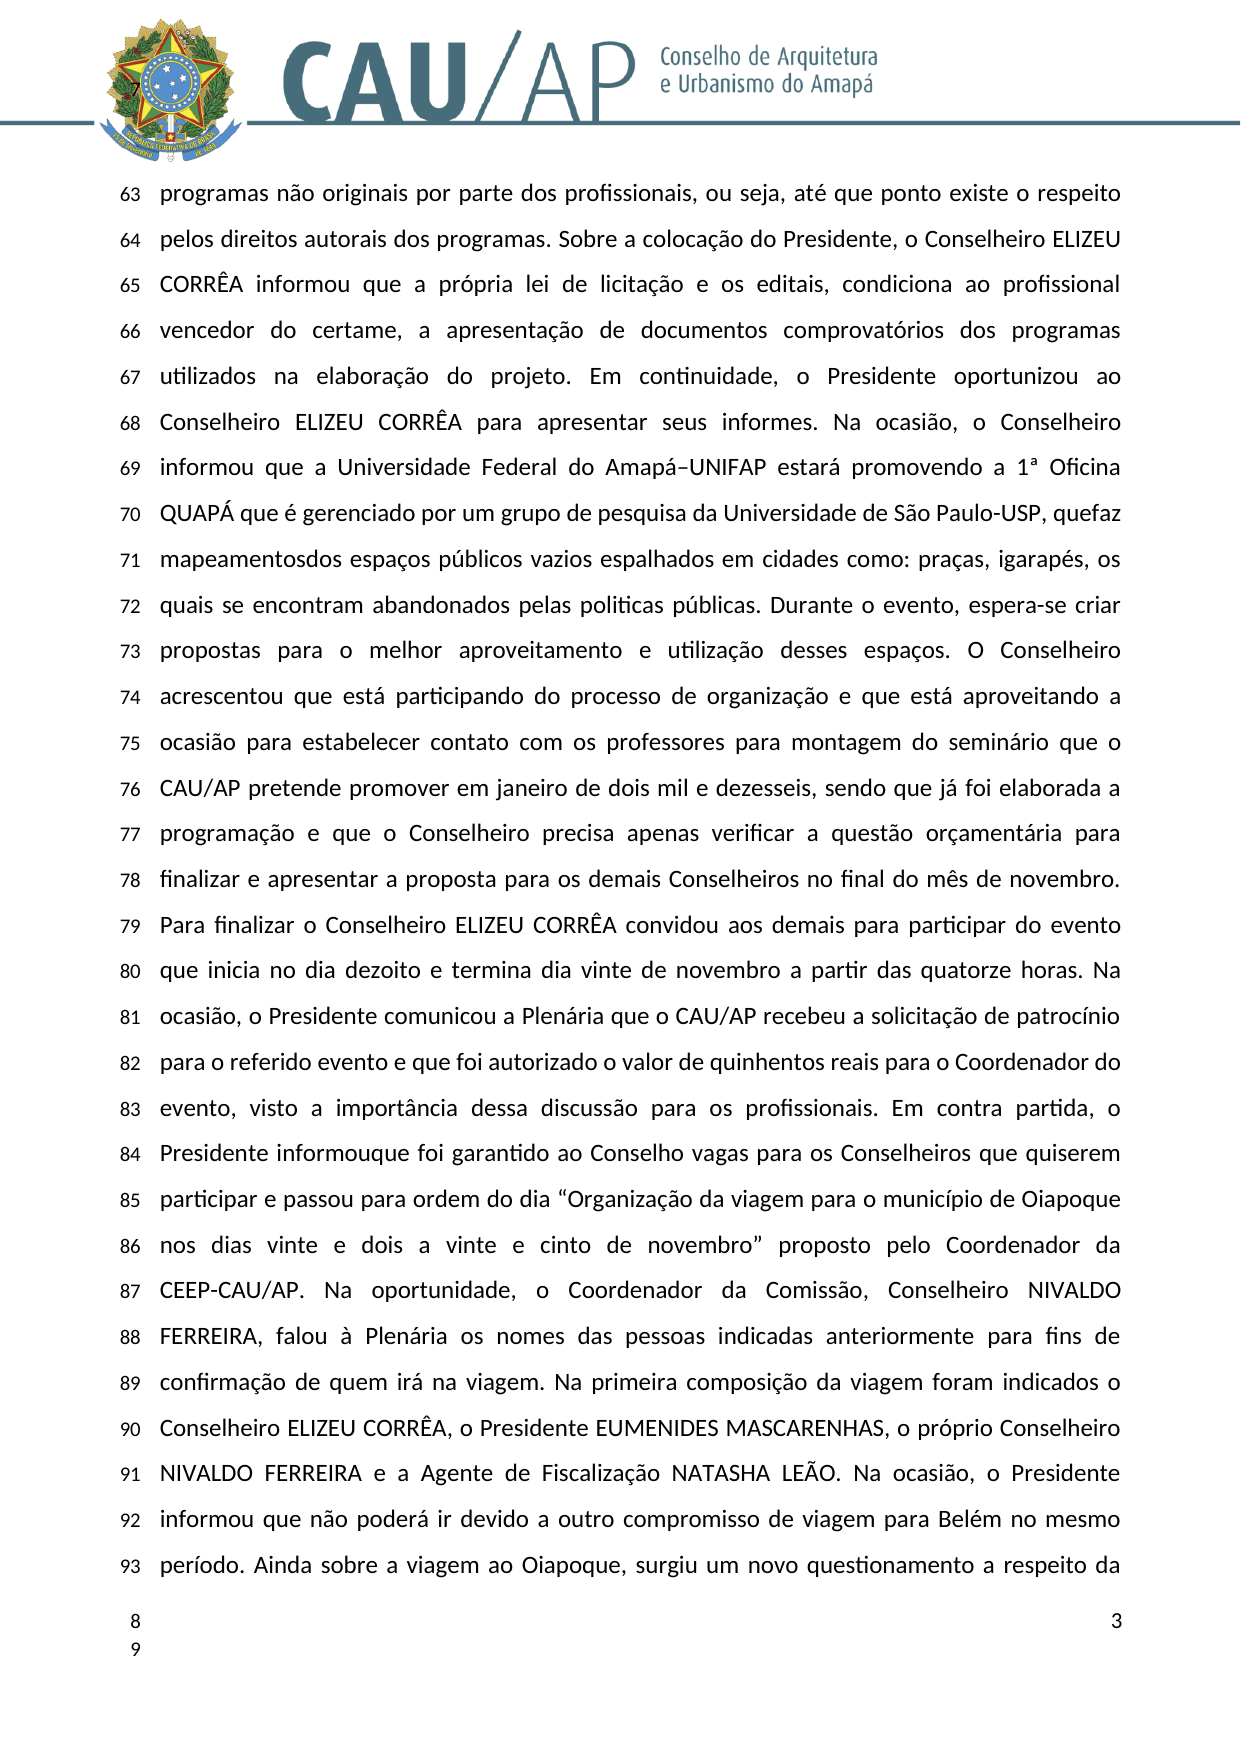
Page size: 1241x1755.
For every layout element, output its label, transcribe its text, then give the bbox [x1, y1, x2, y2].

text programas não originais por parte dos profissionais, ou seja, até que ponto existe o respeito pelos direitos autorais dos programas. Sobre a colocação do Presidente, o Conselheiro ELIZEU CORRÊA informou que a própria lei de licitação e os editais, condiciona ao profissional vencedor do certame, a apresentação de documentos comprovatórios dos programas utilizados na elaboração do projeto. Em continuidade, o Presidente oportunizou ao Conselheiro ELIZEU CORRÊA para apresentar seus informes. Na ocasião, o Conselheiro informou que a Universidade Federal do Amapá–UNIFAP estará promovendo a 1ª Oficina QUAPÁ que é gerenciado por um grupo de pesquisa da Universidade de São Paulo-USP, quefaz mapeamentosdos espaços públicos vazios espalhados em cidades como: praças, igarapés, os quais se encontram abandonados pelas politicas públicas. Durante o evento, espera-se criar propostas para o melhor aproveitamento e utilização desses espaços. O Conselheiro acrescentou que está participando do processo de organização e que está aproveitando a ocasião para estabelecer contato com os professores para montagem do seminário que o CAU/AP pretende promover em janeiro de dois mil e dezesseis, sendo que já foi elaborada a programação e que o Conselheiro precisa apenas verificar a questão orçamentária para finalizar e apresentar a proposta para os demais Conselheiros no final do mês de novembro. Para finalizar o Conselheiro ELIZEU CORRÊA convidou aos demais para participar do evento que inicia no dia dezoito e termina dia vinte de novembro a partir das quatorze horas. Na ocasião, o Presidente comunicou a Plenária que o CAU/AP recebeu a solicitação de patrocínio para o referido evento e que foi autorizado o valor de quinhentos reais para o Coordenador do evento, visto a importância dessa discussão para os profissionais. Em contra partida, o Presidente informouque foi garantido ao Conselho vagas para os Conselheiros que quiserem participar e passou para ordem do dia “Organização da viagem para o município de Oiapoque nos dias vinte e dois a vinte e cinto de novembro” proposto pelo Coordenador da CEEP-CAU/AP. Na oportunidade, o Coordenador da Comissão, Conselheiro NIVALDO FERREIRA, falou à Plenária os nomes das pessoas indicadas anteriormente para fins de confirmação de quem irá na viagem. Na primeira composição da viagem foram indicados o Conselheiro ELIZEU CORRÊA, o Presidente EUMENIDES MASCARENHAS, o próprio Conselheiro NIVALDO FERREIRA e a Agente de Fiscalização NATASHA LEÃO. Na ocasião, o Presidente informou que não poderá ir devido a outro compromisso de viagem para Belém no mesmo período. Ainda sobre a viagem ao Oiapoque, surgiu um novo questionamento a respeito da [159, 182, 1122, 1579]
